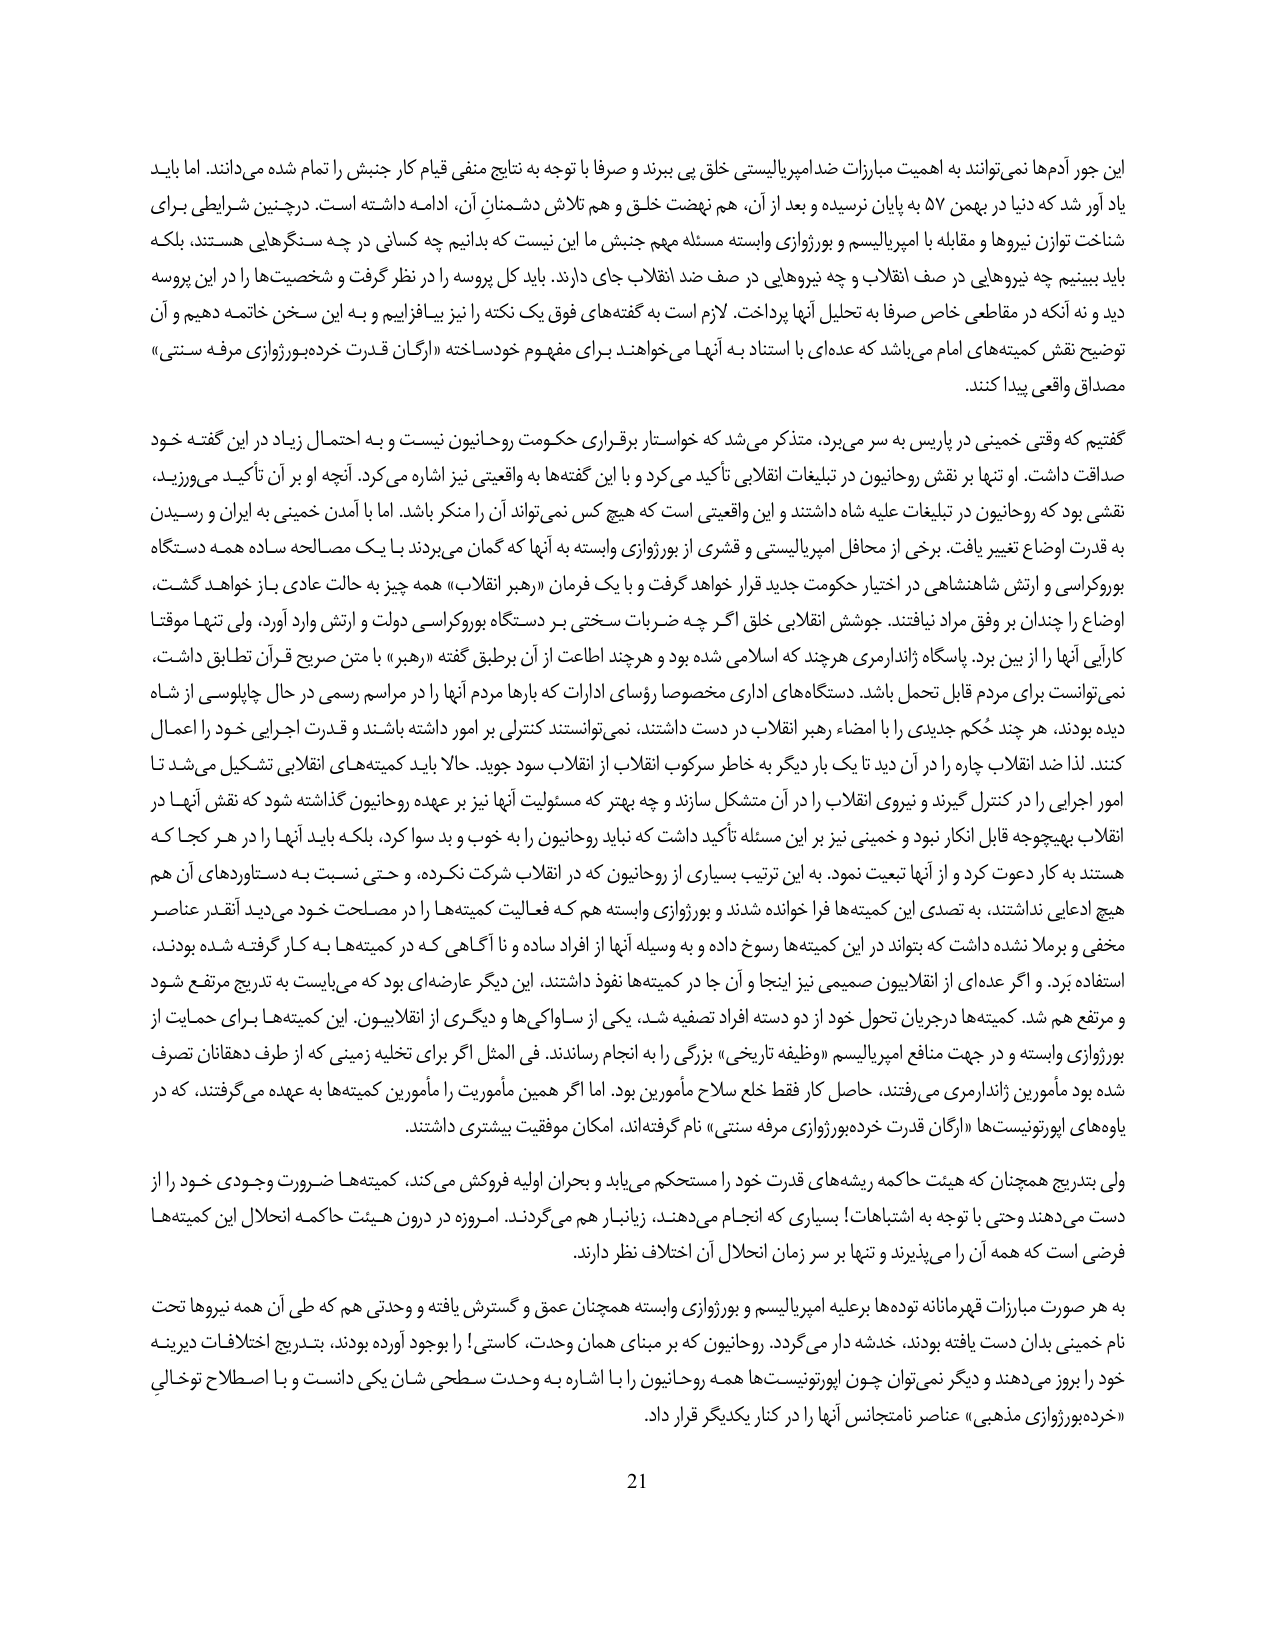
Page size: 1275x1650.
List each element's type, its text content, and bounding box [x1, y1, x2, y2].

text به هر صورت مبارزات قهرمانانه توده‌ها برعلیه امپریالیسم و بورژوازی وابسته همچنان عمق و گسترش یافته و وحدتی هم که طی آن همه نیروها تحت نام خمینی بدان دست یافته بودند، خدشه دار می‌گردد. روحانیون که بر مبنای همان وحدت، کاستی! را بوجود آورده بودند، بتدریج اختلافات دیرینه خود را بروز می‌دهند و دیگر نمی‌توان چون اپورتونیست‌ها همه روحانیون را با اشاره به وحدت سطحی شان یکی دانست و با اصطلاح توخالی‌ِ «خرده‌بورژوازی مذهبی» عناصر نامتجانس آنها را در کنار یکدیگر قرار داد. [150, 1288, 1125, 1433]
text امروزه هستند کسانی که ابلهانه می‌گویند، حمایت ما از جنبشی به رهبری خمینی درست نبود چرا که به دشمن امکان سوء استفاده از آن را داد. آری این جور آدم‌ها نمی‌توانند به اهمیت مبارزات ضد‌امپریالیستی خلق پی ببرند و صرفا با توجه به نتایج منفی قیام کار جنبش را تمام شده می‌دانند. اما باید یاد آور شد که دنیا در بهمن ۵۷ به پایان نرسیده و بعد از آن، هم نهضت خلق و هم تلاش دشمنانِ آن، ادامه داشته است. درچنین شرایطی برای شناخت توازن نیروها و مقابله با امپریالیسم و بورژوازی وابسته مسئله مهم جنبش ما این نیست که بدانیم چه کسانی در چه سنگرهایی هستند، بلکه باید ببینیم چه نیروهایی در صف انقلاب و چه نیروهایی در صف ضد انقلاب جای دارند. باید کل پروسه را در نظر گرفت و شخصیت‌ها را در این پروسه دید و نه آنکه در مقاطعی خاص صرفا به تحلیل آنها پرداخت. لازم است به گفته‌های فوق یک نکته را نیز بیافزاییم و به این سخن خاتمه دهیم و آن توضیح نقش کمیته‌های امام می‌باشد که عده‌ای با استناد به آنها می‌خواهند برای مفهوم خود‌ساخته «ارگان قدرت خرده‌بورژوازی مرفه سنتی» مصداق واقعی پیدا کنند. [150, 150, 1125, 403]
text گفتیم که وقتی خمینی در پاریس به سر می‌برد، متذکر می‌شد که خواستار برقراری حکومت روحانیون نیست و به احتمال زیاد در این گفته خود صداقت داشت. او تنها بر نقش روحانیون در تبلیغات انقلابی تأکید می‌کرد و با این گفته‌ها به واقعیتی نیز اشاره می‌کرد. آنچه او بر آن تأکید می‌ورزید، نقشی بود که روحانیون در تبلیغات علیه شاه داشتند و این واقعیتی است که هیچ کس نمی‌تواند آن را منکر باشد. اما با آمدن خمینی به ایران و رسیدن به قدرت اوضاع تغییر یافت. برخی از محافل امپریالیستی و قشری از بورژوازی وابسته به آنها که گمان می‌بردند با یک مصالحه ساده همه دستگاه بوروکراسی و ارتش شاهنشاهی در اختیار حکومت جدید قرار خواهد گرفت و با یک فرمان «رهبر انقلاب» همه چیز به حالت عادی باز خواهد گشت، اوضاع را چندان بر وفق مراد نیافتند. جوشش انقلابی خلق اگر چه ضربات سختی بر دستگاه بوروکراسی دولت و ارتش وارد آورد، ولی تنها موقتا کارآیی آنها را از بین برد. پاسگاه ژاندارمری هر‌چند که اسلامی شده بود و هر‌چند اطاعت از آن برطبق گفته «رهبر» با متن صریح قرآن تطابق داشت، نمی‌توانست برای مردم قابل تحمل باشد. دستگاه‌های اداری مخصوصا رؤسای ادارات که بارها مردم آنها را در مراسم رسمی در حال چاپلوسی از شاه دیده بودند، هر چند حُکم جدیدی را با امضاء رهبر انقلاب در دست داشتند، نمی‌توانستند کنترلی بر امور داشته باشند و قدرت اجرایی خود را اعمال کنند. لذا ضد انقلاب چاره را در آن دید تا یک بار دیگر به خاطر سرکوب انقلاب از انقلاب سود جوید. حالا باید کمیته‌های انقلابی تشکیل می‌شد تا امور اجرایی را در کنترل گیرند و نیروی انقلاب را در آن متشکل سازند و چه بهتر که مسئولیت آنها نیز بر عهده روحانیون گذاشته شود که نقش آنها در انقلاب بهیچوجه قابل انکار نبود و خمینی نیز بر این مسئله تأکید داشت که نباید روحانیون را به خوب و بد سوا کرد، بلکه باید آنها را در هر کجا که هستند به کار دعوت کرد و از آنها تبعیت نمود. به این ترتیب بسیاری از روحانیون که در انقلاب شرکت نکرده، و حتی نسبت به دستاوردهای آن هم هیچ ادعایی نداشتند، به تصدی این کمیته‌ها فرا خوانده شدند و بورژوازی وابسته هم که فعالیت کمیته‌ها را در مصلحت خود می‌دید آنقدر عناصر مخفی و برملا نشده داشت که بتواند در این کمیته‌ها رسوخ داده و به وسیله آنها از افراد ساده و نا آگاهی که در کمیته‌ها به کار گرفته شده بودند، استفاده بَرد. و اگر عده‌ای از انقلابیون صمیمی نیز اینجا و آن جا در کمیته‌ها نفوذ داشتند، این دیگر عارضه‌ای بود که می‌بایست به تدریج مرتفع شود و مرتفع هم شد. کمیته‌ها درجریان تحول خود از دو دسته افراد تصفیه شد، یکی از ساواکی‌ها و دیگری از انقلابیون. این کمیته‌ها برای حمایت از بورژوازی وابسته و در جهت منافع امپریالیسم «وظیفه تاریخی» بزرگی را به انجام رساندند. فی المثل اگر برای تخلیه زمینی که از طرف دهقانان تصرف شده بود مأمورین ژاندارمری می‌رفتند، حاصل کار فقط خلع سلاح مأمورین بود. اما اگر همین مأموریت را مأمورین کمیته‌ها به عهده می‌گرفتند، که در یاوه‌های اپورتونیست‌ها «ارگان قدرت خرده‌بورژوازی مرفه سنتی» نام گرفته‌اند، امکان موفقیت بیشتری داشتند. [150, 421, 1125, 1144]
text ولی بتدریج همچنان که هیئت حاکمه ریشه‌های قدرت خود را مستحکم می‌یابد و بحران اولیه فروکش می‌کند، کمیته‌ها ضرورت وجودی خود را از دست می‌دهند وحتی با توجه به اشتباهات! بسیاری که انجام می‌دهند، زیانبار هم می‌گردند. امروزه در درون هیئت حاکمه انحلال این کمیته‌ها فرضی است که همه آن را می‌پذیرند و تنها بر سر زمان انحلال آن اختلاف نظر دارند. [150, 1162, 1125, 1270]
